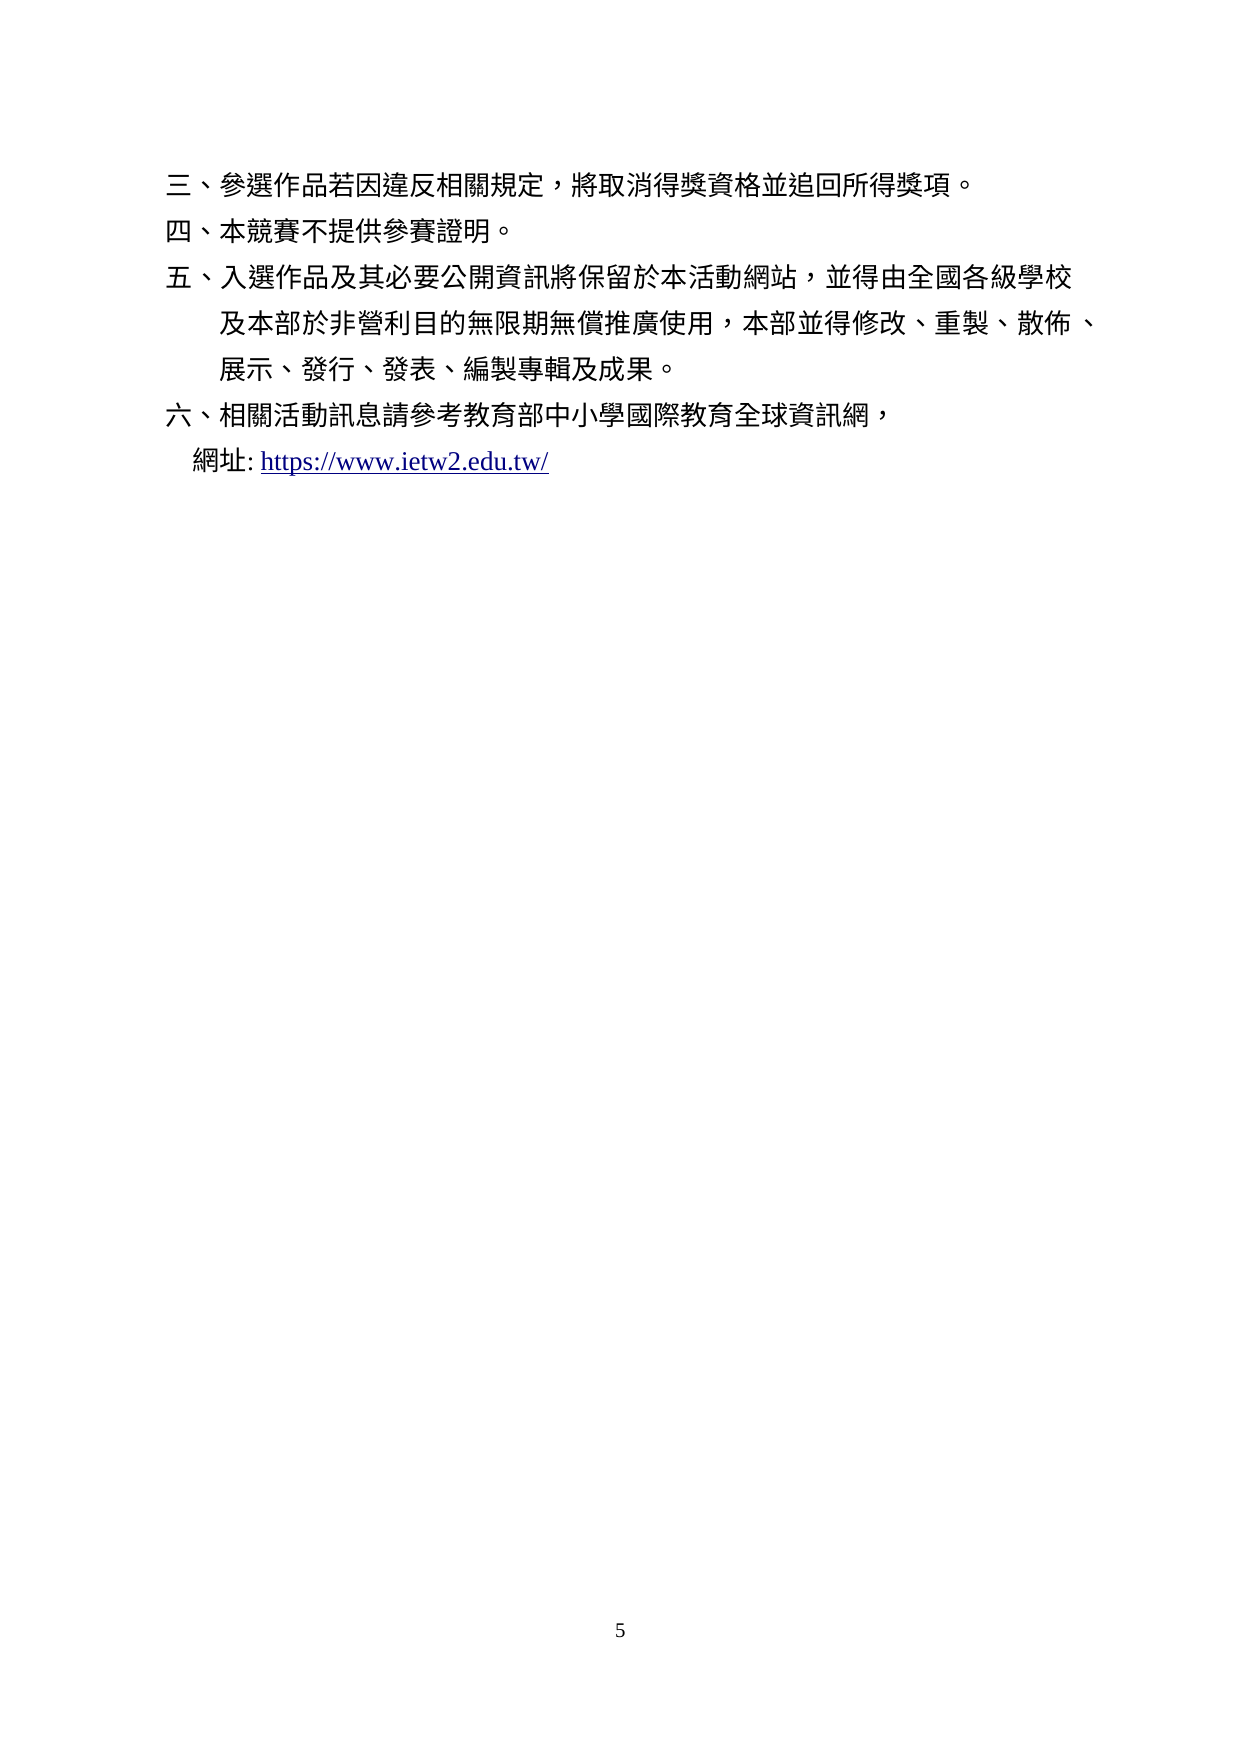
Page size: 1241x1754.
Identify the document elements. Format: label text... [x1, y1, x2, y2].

text 六、相關活動訊息請參考教育部中小學國際教育全球資訊網， [165, 388, 1075, 434]
text 五、入選作品及其必要公開資訊將保留於本活動網站，並得由全國各級學校及本部於非營利目的無限期無償推廣使用，本部並得修改、重製、散佈、展示、發行、發表、編製專輯及成果。 [165, 251, 1075, 388]
text 三、參選作品若因違反相關規定，將取消得獎資格並追回所得獎項。 [165, 159, 1075, 205]
text 網址: https://www.ietw2.edu.tw/ [165, 434, 1075, 480]
text 四、本競賽不提供參賽證明。 [165, 205, 1075, 251]
